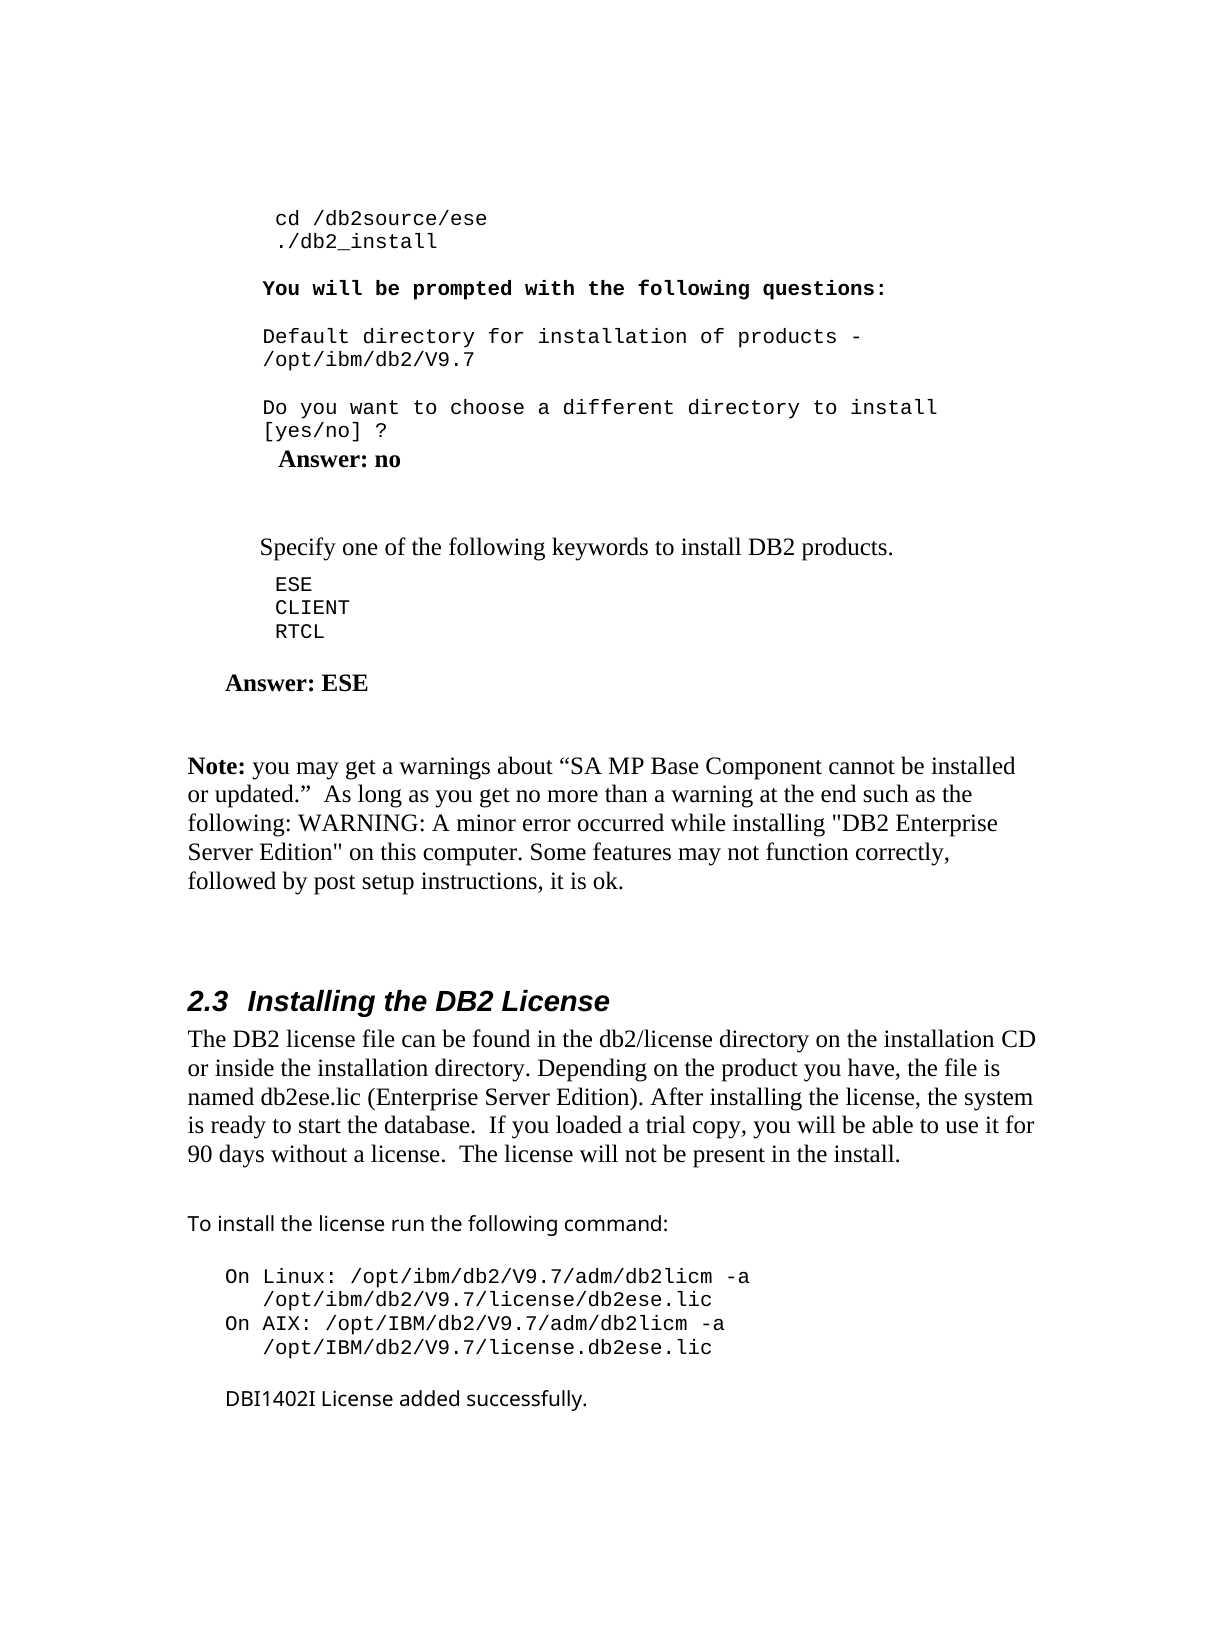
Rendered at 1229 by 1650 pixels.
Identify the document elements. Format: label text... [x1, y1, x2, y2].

text ESE [225, 574, 1041, 597]
text Answer: ESE [225, 668, 1041, 697]
text The DB2 license file can be found in the db2/license directory on the installation CD or inside the installation directory. Depending on the product you have, the file is named db2ese.lic (Enterprise Server Edition). After installing the license, the system is ready to start the database. If you loaded a trial copy, you will be able to use it for 90 days without a license. The license will not be present in the install. [187, 1024, 1041, 1168]
text Specify one of the following keywords to install DB2 products. [187, 532, 1041, 561]
text You will be prompted with the following questions: [225, 278, 1041, 302]
text /opt/IBM/db2/V9.7/license.db2ese.lic [225, 1337, 1041, 1360]
text To install the license run the following command: [187, 1209, 1041, 1237]
text DBI1402I License added successfully. [225, 1384, 1041, 1412]
text Note: you may get a warnings about “SA MP Base Component cannot be installed or updated.” As long as you get no more than a warning at the end such as the following: WARNING: A minor error occurred while installing "DB2 Enterprise Server Edition" on this computer. Some features may not function correctly, followed by post setup instructions, it is ok. [187, 751, 1041, 894]
text Answer: no [187, 444, 1041, 473]
list ./db2_install [187, 231, 1041, 255]
text Do you want to choose a different directory to install [yes/no] ? [225, 397, 1041, 444]
text RTCL [225, 621, 1041, 645]
subtitle Installing the DB2 License [187, 984, 1041, 1018]
text On Linux: /opt/ibm/db2/V9.7/adm/db2licm -a /opt/ibm/db2/V9.7/license/db2ese.lic [225, 1266, 1041, 1313]
text On AIX: /opt/IBM/db2/V9.7/adm/db2licm -a [225, 1313, 1041, 1337]
list cd /db2source/ese [37, 207, 1041, 231]
list Default directory for installation of products - /opt/ibm/db2/V9.7 [187, 326, 1041, 373]
text CLIENT [225, 597, 1041, 621]
